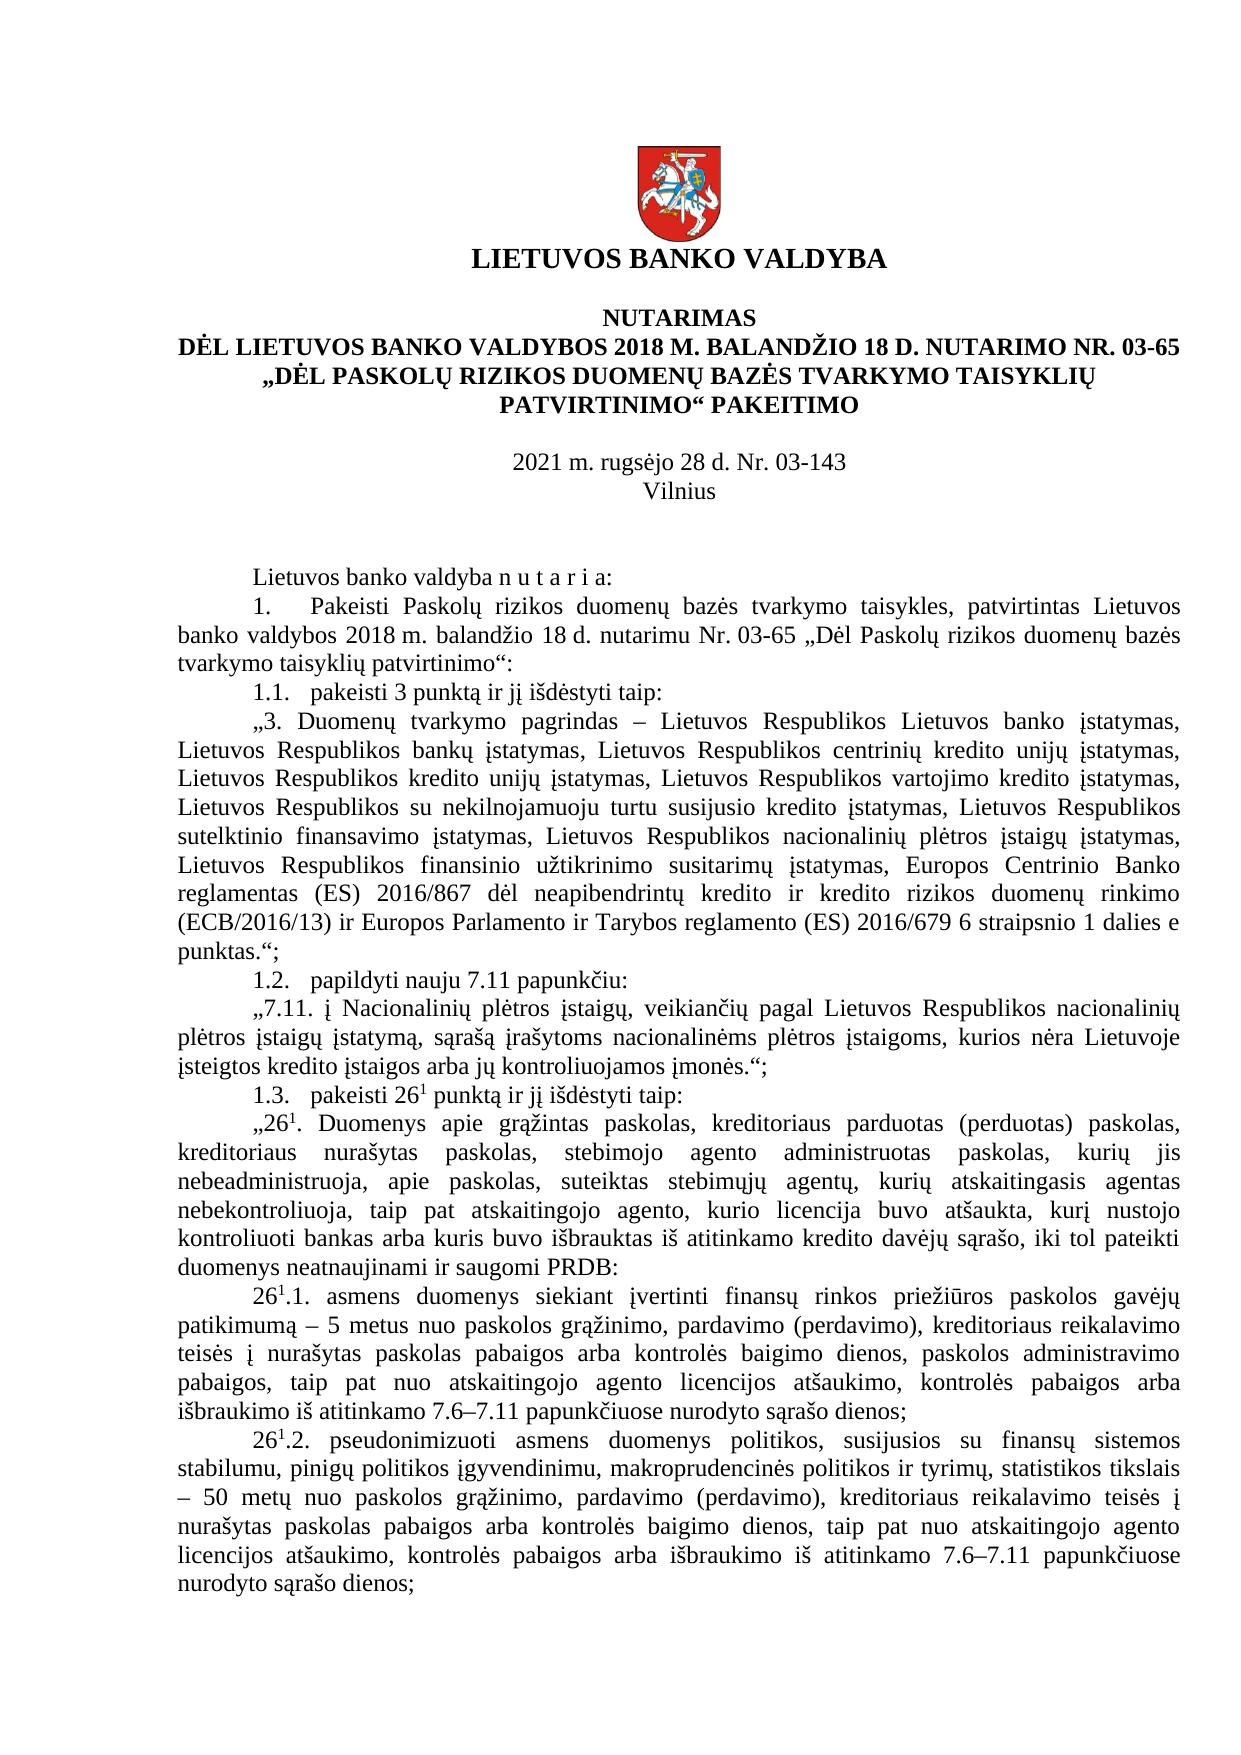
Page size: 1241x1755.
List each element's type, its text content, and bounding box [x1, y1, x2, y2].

text 261.2. pseudonimizuoti asmens duomenys politikos, susijusios su finansų sistemos stabilumu, pinigų politikos įgyvendinimu, makroprudencinės politikos ir tyrimų, statistikos tikslais – 50 metų nuo paskolos grąžinimo, pardavimo (perdavimo), kreditoriaus reikalavimo teisės į nurašytas paskolas pabaigos arba kontrolės baigimo dienos, taip pat nuo atskaitingojo agento licencijos atšaukimo, kontrolės pabaigos arba išbraukimo iš atitinkamo 7.6–7.11 papunkčiuose nurodyto sąrašo dienos; [177, 1425, 1181, 1597]
text „3. Duomenų tvarkymo pagrindas – Lietuvos Respublikos Lietuvos banko įstatymas, Lietuvos Respublikos bankų įstatymas, Lietuvos Respublikos centrinių kredito unijų įstatymas, Lietuvos Respublikos kredito unijų įstatymas, Lietuvos Respublikos vartojimo kredito įstatymas, Lietuvos Respublikos su nekilnojamuoju turtu susijusio kredito įstatymas, Lietuvos Respublikos sutelktinio finansavimo įstatymas, Lietuvos Respublikos nacionalinių plėtros įstaigų įstatymas, Lietuvos Respublikos finansinio užtikrinimo susitarimų įstatymas, Europos Centrinio Banko reglamentas (ES) 2016/867 dėl neapibendrintų kredito ir kredito rizikos duomenų rinkimo (ECB/2016/13) ir Europos Parlamento ir Tarybos reglamento (ES) 2016/679 6 straipsnio 1 dalies e punktas.“; [177, 706, 1181, 965]
text LIETUVOS BANKO VALDYBA [177, 241, 1181, 275]
text Vilnius [177, 476, 1181, 505]
text 1.2. papildyti nauju 7.11 papunkčiu: [177, 965, 1181, 993]
text 1.1. pakeisti 3 punktą ir jį išdėstyti taip: [177, 677, 1181, 706]
text 1. Pakeisti Paskolų rizikos duomenų bazės tvarkymo taisykles, patvirtintas Lietuvos banko valdybos 2018 m. balandžio 18 d. nutarimu Nr. 03-65 „Dėl Paskolų rizikos duomenų bazės tvarkymo taisyklių patvirtinimo“: [177, 591, 1181, 677]
text „7.11. į Nacionalinių plėtros įstaigų, veikiančių pagal Lietuvos Respublikos nacionalinių plėtros įstaigų įstatymą, sąrašą įrašytoms nacionalinėms plėtros įstaigoms, kurios nėra Lietuvoje įsteigtos kredito įstaigos arba jų kontroliuojamos įmonės.“; [177, 993, 1181, 1080]
text Lietuvos banko valdyba n u t a r i a: [177, 562, 1181, 591]
text 2021 m. rugsėjo 28 d. Nr. 03-143 [177, 447, 1181, 476]
text 1.3. pakeisti 261 punktą ir jį išdėstyti taip: [177, 1080, 1181, 1108]
text „261. Duomenys apie grąžintas paskolas, kreditoriaus parduotas (perduotas) paskolas, kreditoriaus nurašytas paskolas, stebimojo agento administruotas paskolas, kurių jis nebeadministruoja, apie paskolas, suteiktas stebimųjų agentų, kurių atskaitingasis agentas nebekontroliuoja, taip pat atskaitingojo agento, kurio licencija buvo atšaukta, kurį nustojo kontroliuoti bankas arba kuris buvo išbrauktas iš atitinkamo kredito davėjų sąrašo, iki tol pateikti duomenys neatnaujinami ir saugomi PRDB: [177, 1108, 1181, 1281]
text 261.1. asmens duomenys siekiant įvertinti finansų rinkos priežiūros paskolos gavėjų patikimumą – 5 metus nuo paskolos grąžinimo, pardavimo (perdavimo), kreditoriaus reikalavimo teisės į nurašytas paskolas pabaigos arba kontrolės baigimo dienos, paskolos administravimo pabaigos, taip pat nuo atskaitingojo agento licencijos atšaukimo, kontrolės pabaigos arba išbraukimo iš atitinkamo 7.6–7.11 papunkčiuose nurodyto sąrašo dienos; [177, 1281, 1181, 1425]
text DĖL LIETUVOS BANKO VALDYBOS 2018 M. BALANDŽIO 18 D. NUTARIMO NR. 03-65 „DĖL PASKOLŲ RIZIKOS DUOMENŲ BAZĖS TVARKYMO TAISYKLIŲ PATVIRTINIMO“ PAKEITIMO [177, 332, 1181, 418]
text NUTARIMAS [177, 303, 1181, 332]
